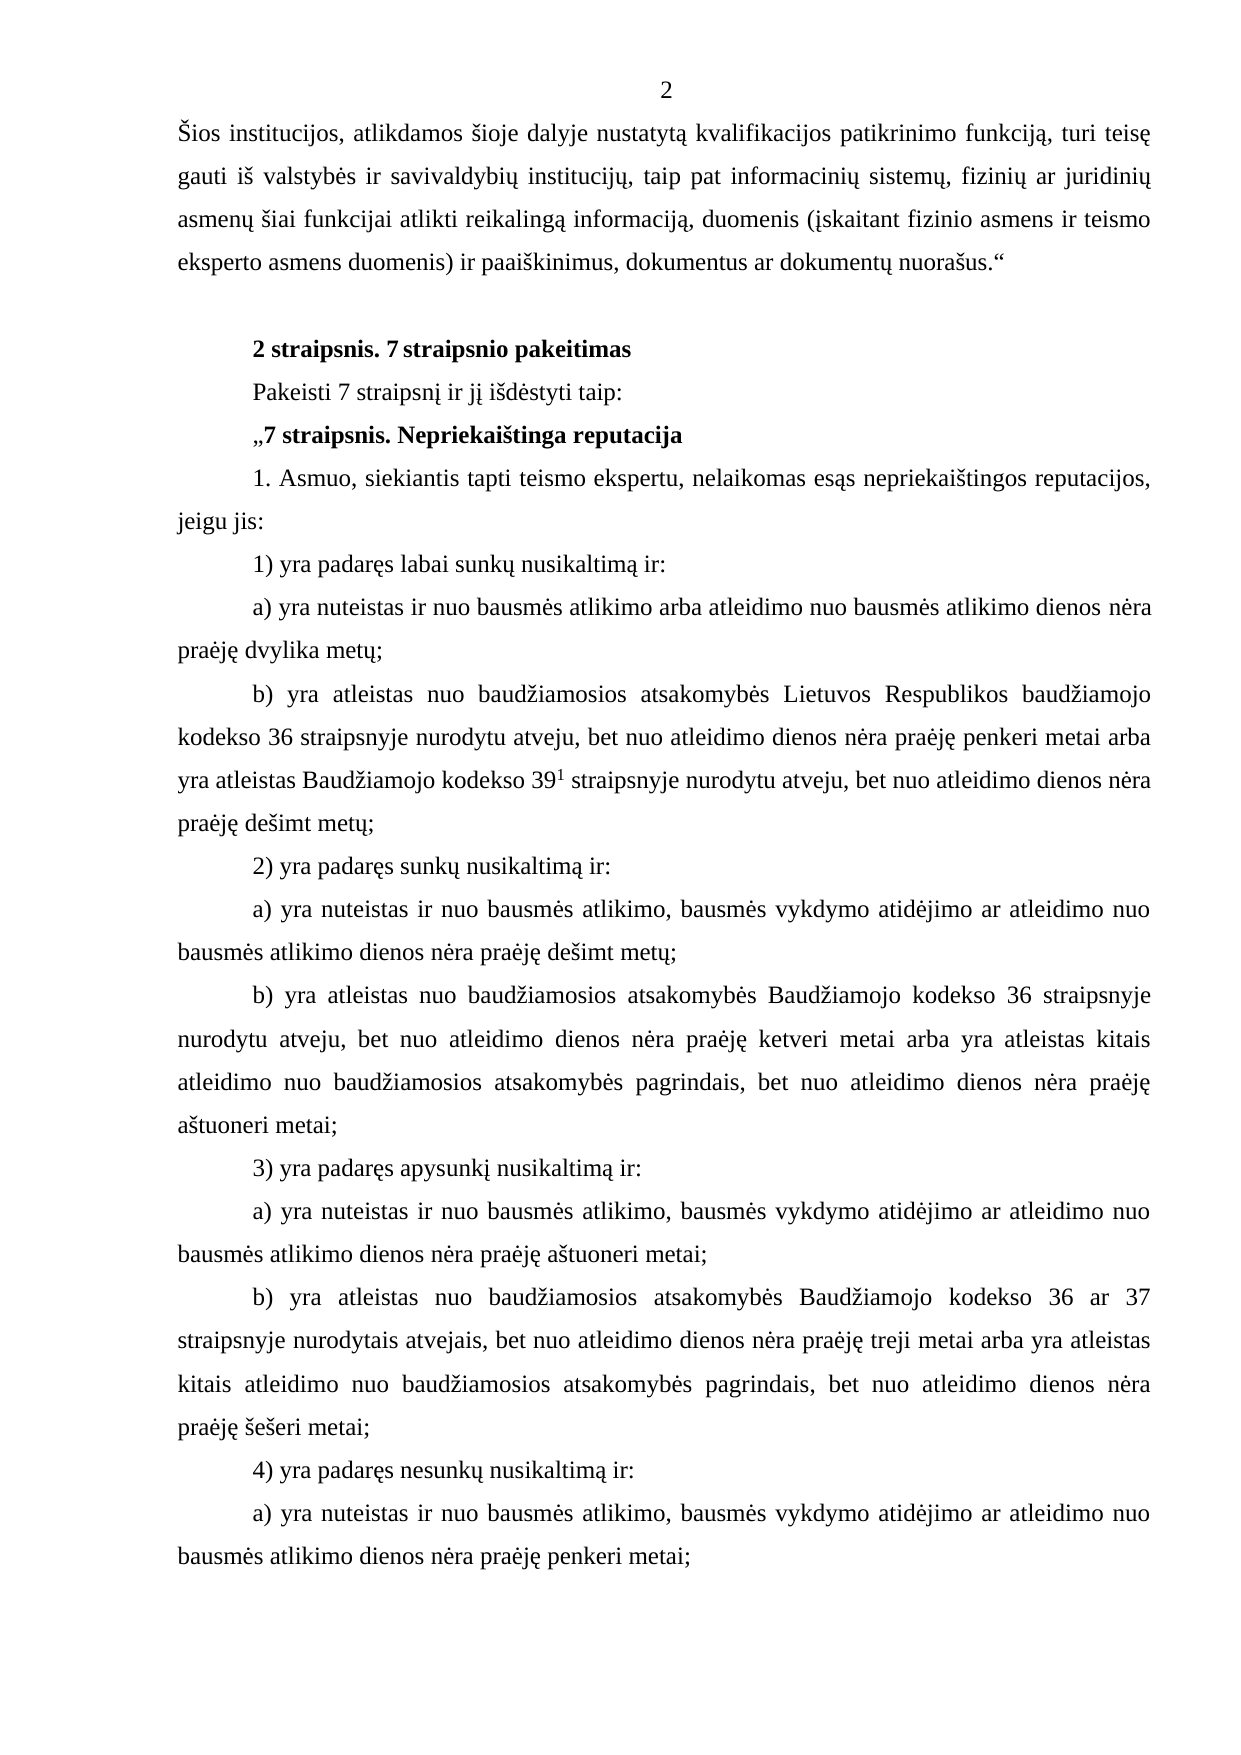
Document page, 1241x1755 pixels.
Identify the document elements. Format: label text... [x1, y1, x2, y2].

text Pakeisti 7 straipsnį ir jį išdėstyti taip: [177, 377, 1152, 406]
text Šios institucijos, atlikdamos šioje dalyje nustatytą kvalifikacijos patikrinimo funkciją, turi teisę gauti iš valstybės ir savivaldybių institucijų, taip pat informacinių sistemų, fizinių ar juridinių asmenų šiai funkcijai atlikti reikalingą informaciją, duomenis (įskaitant fizinio asmens ir teismo eksperto asmens duomenis) ir paaiškinimus, dokumentus ar dokumentų nuorašus.“ [177, 118, 1152, 276]
text a) yra nuteistas ir nuo bausmės atlikimo, bausmės vykdymo atidėjimo ar atleidimo nuo bausmės atlikimo dienos nėra praėję dešimt metų; [177, 894, 1152, 966]
text a) yra nuteistas ir nuo bausmės atlikimo, bausmės vykdymo atidėjimo ar atleidimo nuo bausmės atlikimo dienos nėra praėję aštuoneri metai; [177, 1196, 1152, 1268]
text 2) yra padaręs sunkų nusikaltimą ir: [177, 851, 1152, 880]
text 2 straipsnis. 7 straipsnio pakeitimas [177, 334, 1152, 362]
text „7 straipsnis. Nepriekaištinga reputacija [177, 420, 1152, 449]
text 4) yra padaręs nesunkų nusikaltimą ir: [177, 1455, 1152, 1484]
text 1) yra padaręs labai sunkų nusikaltimą ir: [177, 549, 1152, 578]
text b) yra atleistas nuo baudžiamosios atsakomybės Baudžiamojo kodekso 36 straipsnyje nurodytu atveju, bet nuo atleidimo dienos nėra praėję ketveri metai arba yra atleistas kitais atleidimo nuo baudžiamosios atsakomybės pagrindais, bet nuo atleidimo dienos nėra praėję aštuoneri metai; [177, 981, 1152, 1139]
text a) yra nuteistas ir nuo bausmės atlikimo, bausmės vykdymo atidėjimo ar atleidimo nuo bausmės atlikimo dienos nėra praėję penkeri metai; [177, 1498, 1152, 1570]
text b) yra atleistas nuo baudžiamosios atsakomybės Lietuvos Respublikos baudžiamojo kodekso 36 straipsnyje nurodytu atveju, bet nuo atleidimo dienos nėra praėję penkeri metai arba yra atleistas Baudžiamojo kodekso 391 straipsnyje nurodytu atveju, bet nuo atleidimo dienos nėra praėję dešimt metų; [177, 679, 1152, 837]
text b) yra atleistas nuo baudžiamosios atsakomybės Baudžiamojo kodekso 36 ar 37 straipsnyje nurodytais atvejais, bet nuo atleidimo dienos nėra praėję treji metai arba yra atleistas kitais atleidimo nuo baudžiamosios atsakomybės pagrindais, bet nuo atleidimo dienos nėra praėję šešeri metai; [177, 1282, 1152, 1441]
text 3) yra padaręs apysunkį nusikaltimą ir: [177, 1153, 1152, 1182]
text a) yra nuteistas ir nuo bausmės atlikimo arba atleidimo nuo bausmės atlikimo dienos nėra praėję dvylika metų; [177, 592, 1152, 664]
text 1. Asmuo, siekiantis tapti teismo ekspertu, nelaikomas esąs nepriekaištingos reputacijos, jeigu jis: [177, 463, 1152, 535]
